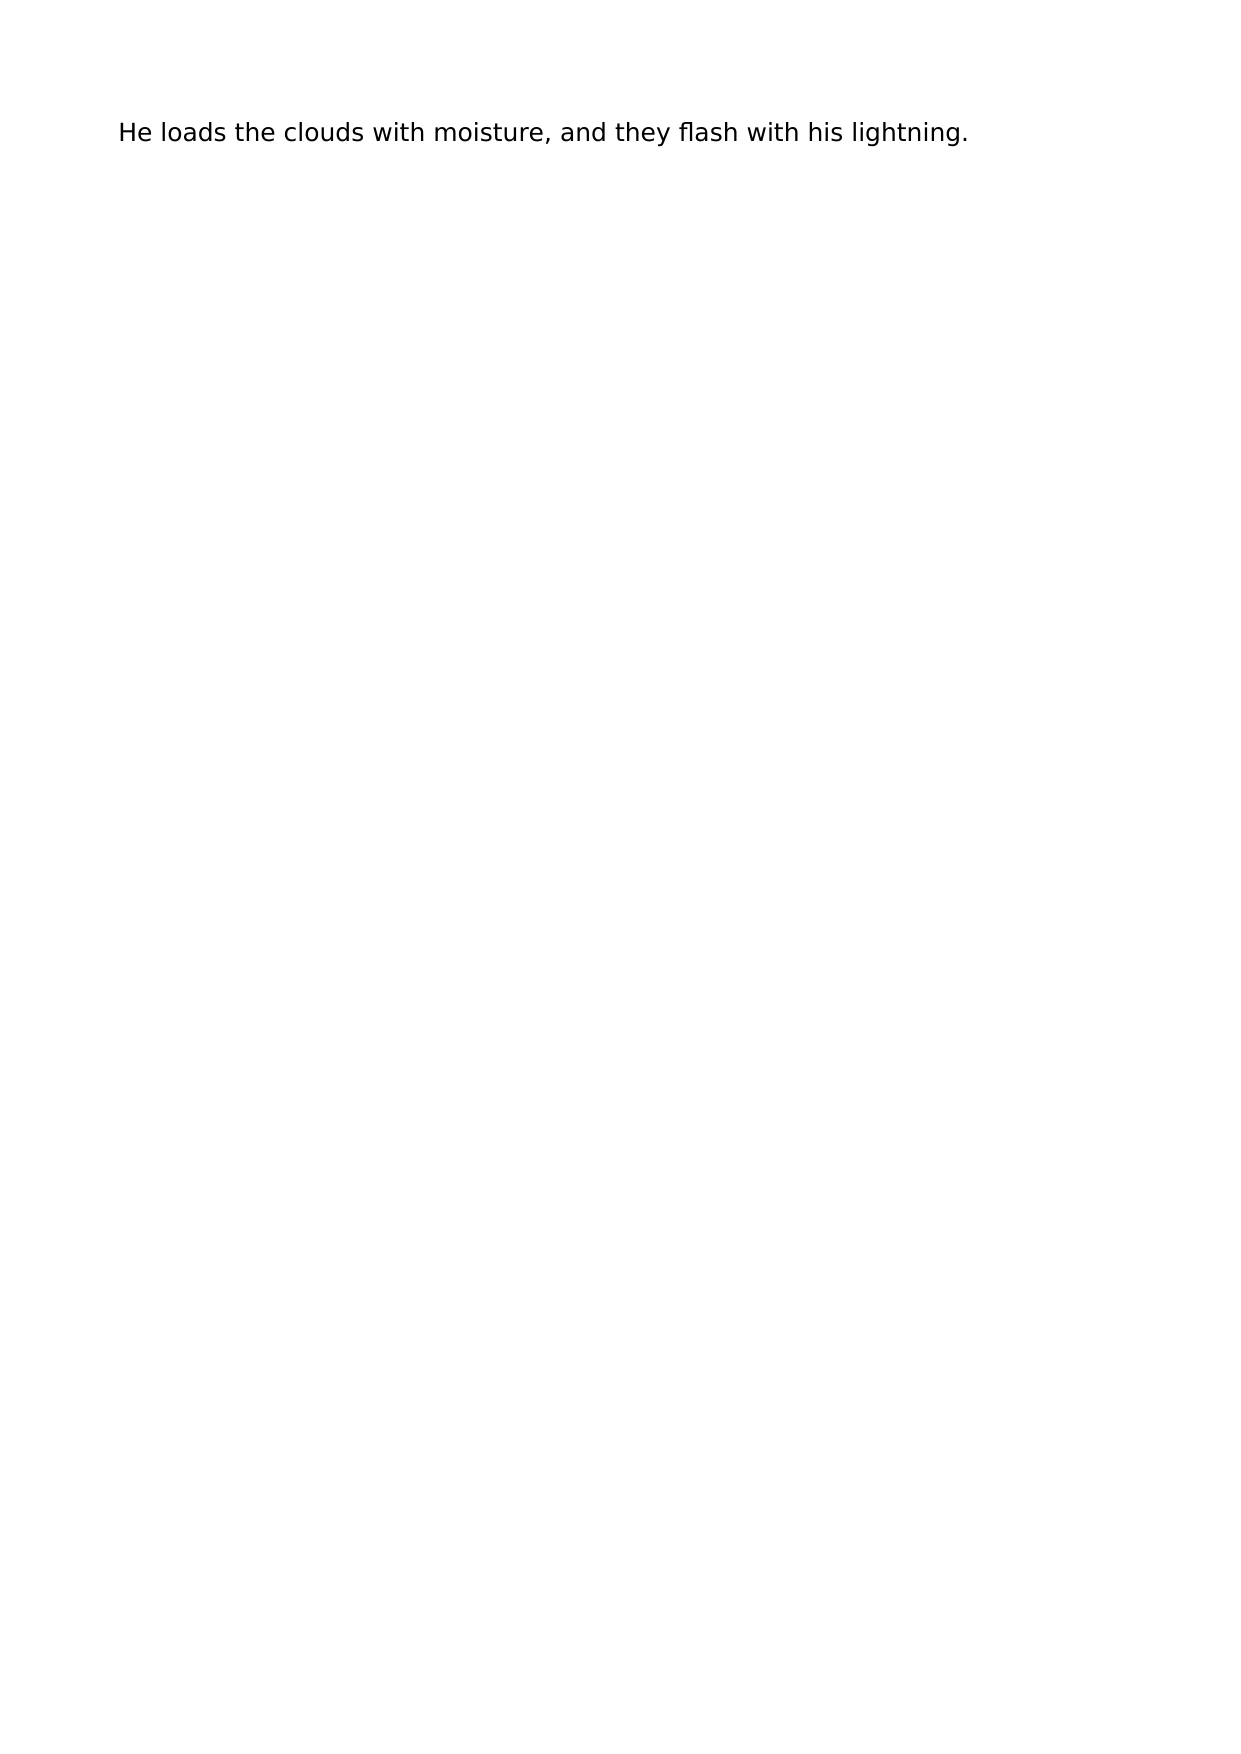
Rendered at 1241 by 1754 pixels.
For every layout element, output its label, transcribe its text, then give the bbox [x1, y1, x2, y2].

text He loads the clouds with moisture, and they flash with his lightning. [118, 118, 1122, 147]
